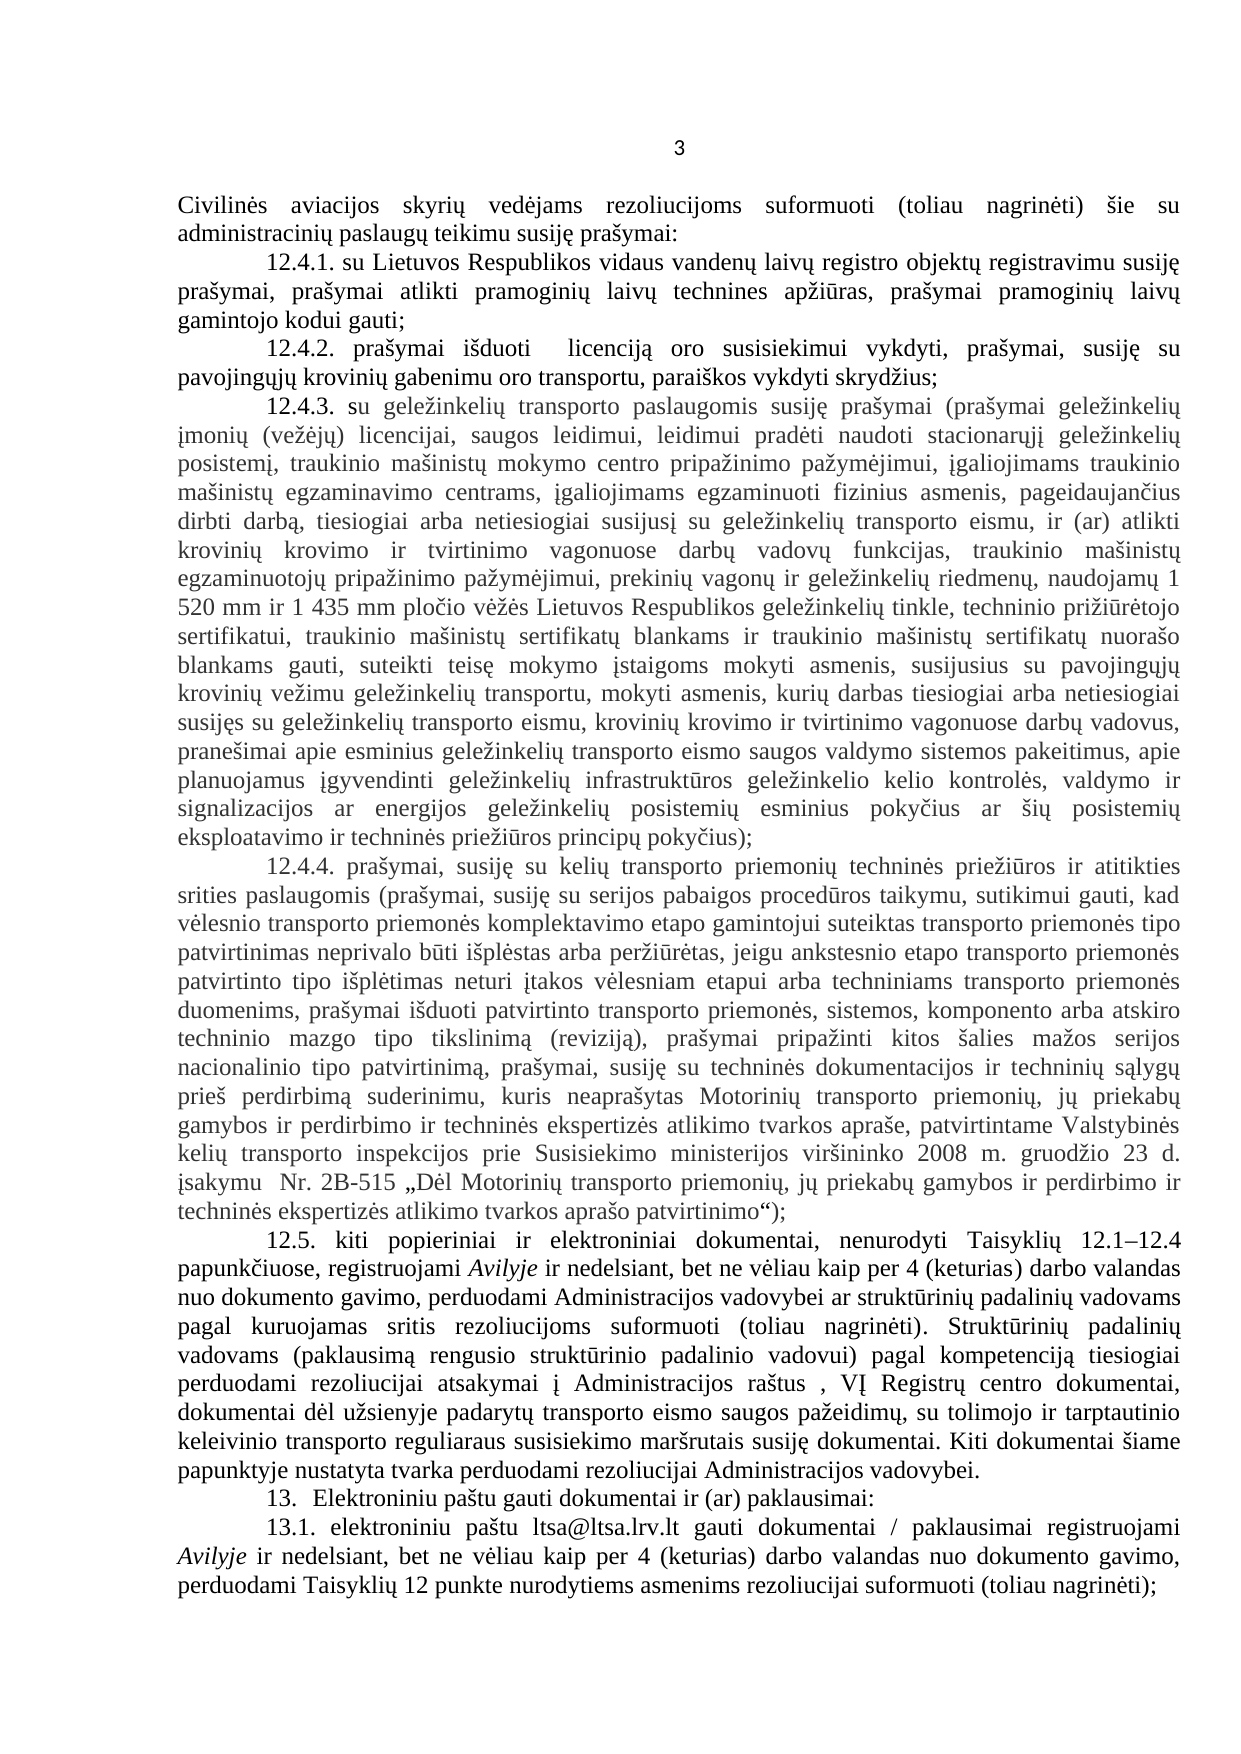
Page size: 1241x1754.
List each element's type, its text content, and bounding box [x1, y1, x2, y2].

text 12.4.1. su Lietuvos Respublikos vidaus vandenų laivų registro objektų registravimu susiję prašymai, prašymai atlikti pramoginių laivų technines apžiūras, prašymai pramoginių laivų gamintojo kodui gauti; [177, 247, 1181, 333]
text 12.4.3. su geležinkelių transporto paslaugomis susiję prašymai (prašymai geležinkelių įmonių (vežėjų) licencijai, saugos leidimui, leidimui pradėti naudoti stacionarųjį geležinkelių posistemį, traukinio mašinistų mokymo centro pripažinimo pažymėjimui, įgaliojimams traukinio mašinistų egzaminavimo centrams, įgaliojimams egzaminuoti fizinius asmenis, pageidaujančius dirbti darbą, tiesiogiai arba netiesiogiai susijusį su geležinkelių transporto eismu, ir (ar) atlikti krovinių krovimo ir tvirtinimo vagonuose darbų vadovų funkcijas, traukinio mašinistų egzaminuotojų pripažinimo pažymėjimui, prekinių vagonų ir geležinkelių riedmenų, naudojamų 1 520 mm ir 1 435 mm pločio vėžės Lietuvos Respublikos geležinkelių tinkle, techninio prižiūrėtojo sertifikatui, traukinio mašinistų sertifikatų blankams ir traukinio mašinistų sertifikatų nuorašo blankams gauti, suteikti teisę mokymo įstaigoms mokyti asmenis, susijusius su pavojingųjų krovinių vežimu geležinkelių transportu, mokyti asmenis, kurių darbas tiesiogiai arba netiesiogiai susijęs su geležinkelių transporto eismu, krovinių krovimo ir tvirtinimo vagonuose darbų vadovus, pranešimai apie esminius geležinkelių transporto eismo saugos valdymo sistemos pakeitimus, apie planuojamus įgyvendinti geležinkelių infrastruktūros geležinkelio kelio kontrolės, valdymo ir signalizacijos ar energijos geležinkelių posistemių esminius pokyčius ar šių posistemių eksploatavimo ir techninės priežiūros principų pokyčius); [177, 391, 1181, 851]
text 12.4.4. prašymai, susiję su kelių transporto priemonių techninės priežiūros ir atitikties srities paslaugomis (prašymai, susiję su serijos pabaigos procedūros taikymu, sutikimui gauti, kad vėlesnio transporto priemonės komplektavimo etapo gamintojui suteiktas transporto priemonės tipo patvirtinimas neprivalo būti išplėstas arba peržiūrėtas, jeigu ankstesnio etapo transporto priemonės patvirtinto tipo išplėtimas neturi įtakos vėlesniam etapui arba techniniams transporto priemonės duomenims, prašymai išduoti patvirtinto transporto priemonės, sistemos, komponento arba atskiro techninio mazgo tipo tikslinimą (reviziją), prašymai pripažinti kitos šalies mažos serijos nacionalinio tipo patvirtinimą, prašymai, susiję su techninės dokumentacijos ir techninių sąlygų prieš perdirbimą suderinimu, kuris neaprašytas Motorinių transporto priemonių, jų priekabų gamybos ir perdirbimo ir techninės ekspertizės atlikimo tvarkos apraše, patvirtintame Valstybinės kelių transporto inspekcijos prie Susisiekimo ministerijos viršininko 2008 m. gruodžio 23 d. įsakymu Nr. 2B-515 „Dėl Motorinių transporto priemonių, jų priekabų gamybos ir perdirbimo ir techninės ekspertizės atlikimo tvarkos aprašo patvirtinimo“); [177, 851, 1181, 1225]
text Civilinės aviacijos skyrių vedėjams rezoliucijoms suformuoti (toliau nagrinėti) šie su administracinių paslaugų teikimu susiję prašymai: [177, 190, 1181, 247]
text 13.1. elektroniniu paštu ltsa@ltsa.lrv.lt gauti dokumentai / paklausimai registruojami Avilyje ir nedelsiant, bet ne vėliau kaip per 4 (keturias) darbo valandas nuo dokumento gavimo, perduodami Taisyklių 12 punkte nurodytiems asmenims rezoliucijai suformuoti (toliau nagrinėti); [177, 1512, 1181, 1598]
text 12.5. kiti popieriniai ir elektroniniai dokumentai, nenurodyti Taisyklių 12.1–12.4 papunkčiuose, registruojami Avilyje ir nedelsiant, bet ne vėliau kaip per 4 (keturias) darbo valandas nuo dokumento gavimo, perduodami Administracijos vadovybei ar struktūrinių padalinių vadovams pagal kuruojamas sritis rezoliucijoms suformuoti (toliau nagrinėti). Struktūrinių padalinių vadovams (paklausimą rengusio struktūrinio padalinio vadovui) pagal kompetenciją tiesiogiai perduodami rezoliucijai atsakymai į Administracijos raštus , VĮ Registrų centro dokumentai, dokumentai dėl užsienyje padarytų transporto eismo saugos pažeidimų, su tolimojo ir tarptautinio keleivinio transporto reguliaraus susisiekimo maršrutais susiję dokumentai. Kiti dokumentai šiame papunktyje nustatyta tvarka perduodami rezoliucijai Administracijos vadovybei. [177, 1225, 1181, 1483]
text 13. Elektroniniu paštu gauti dokumentai ir (ar) paklausimai: [177, 1483, 1181, 1512]
text 12.4.2. prašymai išduoti licenciją oro susisiekimui vykdyti, prašymai, susiję su pavojingųjų krovinių gabenimu oro transportu, paraiškos vykdyti skrydžius; [177, 333, 1181, 391]
